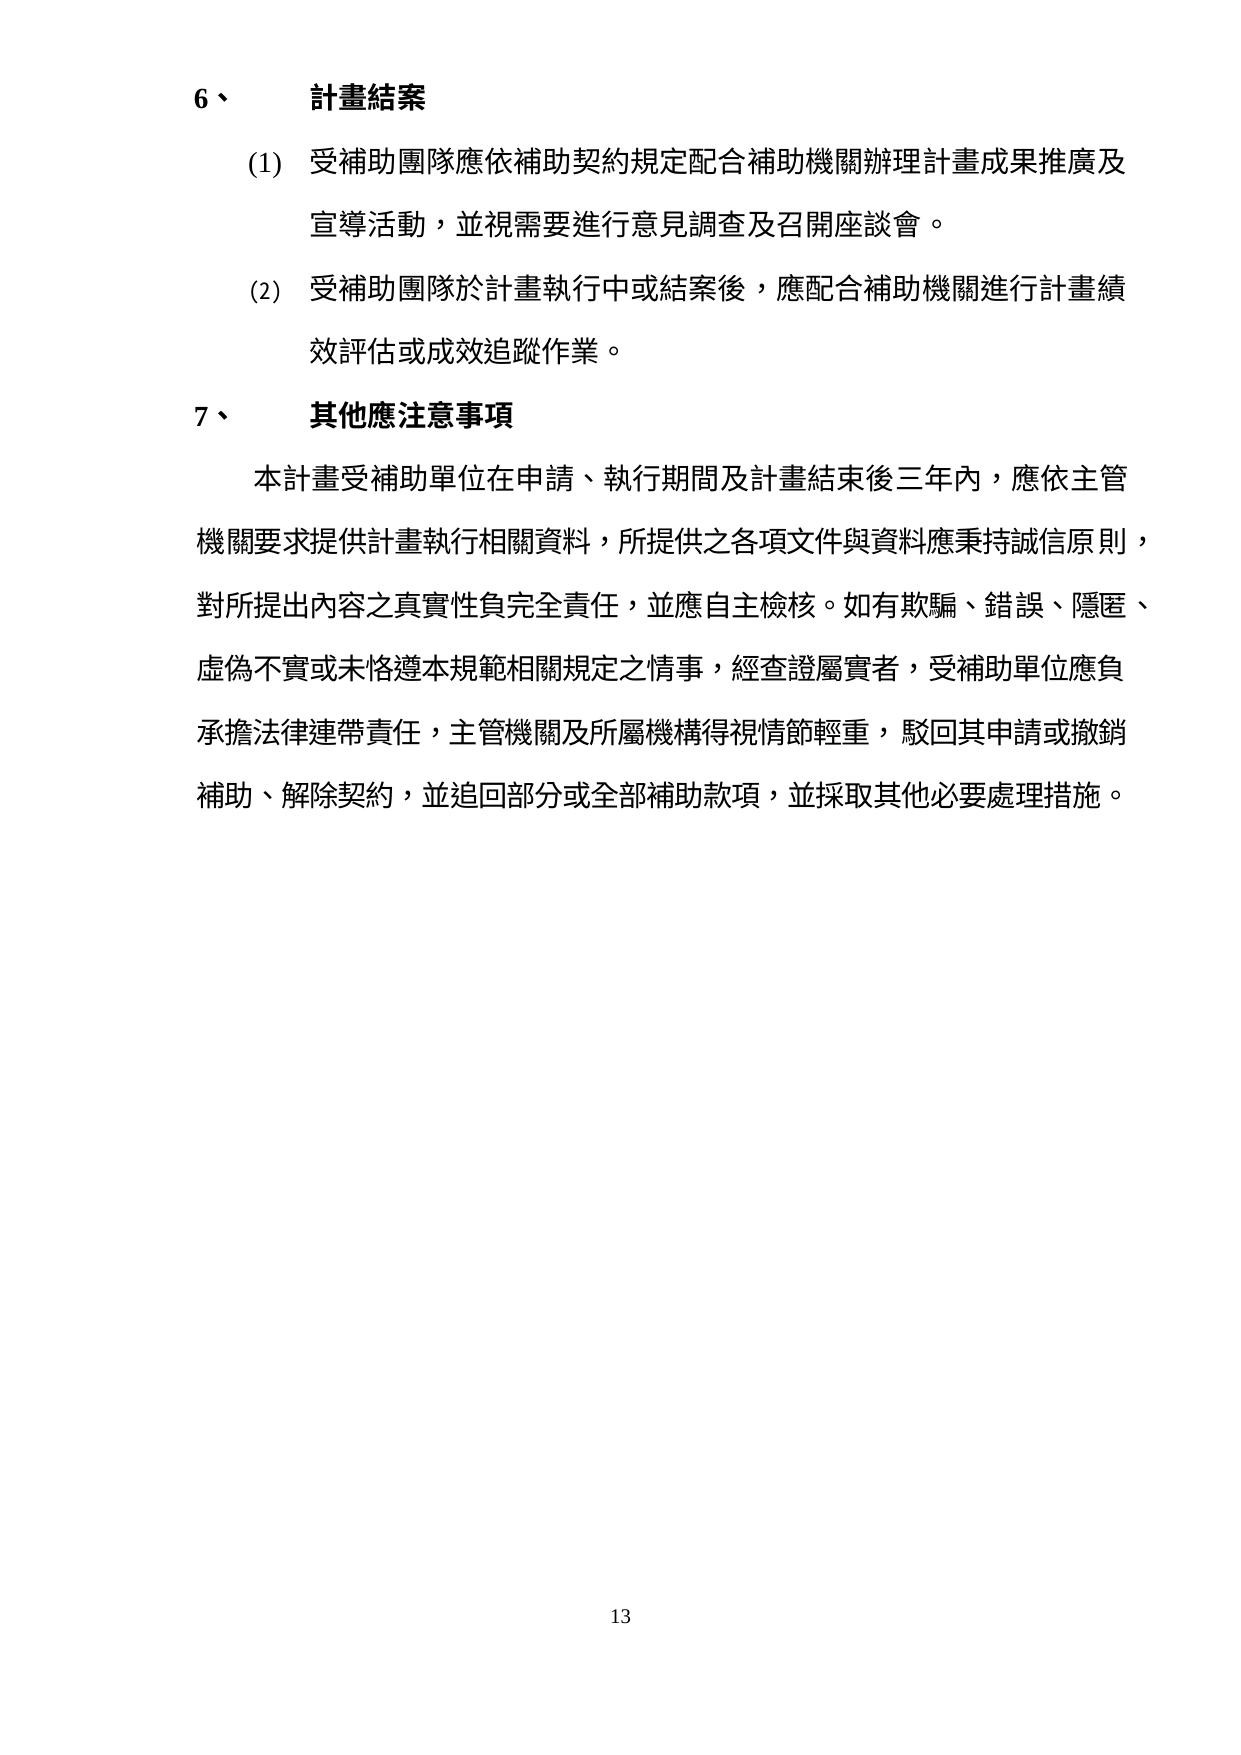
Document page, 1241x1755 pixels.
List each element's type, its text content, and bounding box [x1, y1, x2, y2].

list 計畫結案 [194, 75, 1128, 117]
list 受補助團隊於計畫執行中或結案後，應配合補助機關進行計畫績效評估或成效追蹤作業。 [248, 265, 1128, 371]
text 本計畫受補助單位在申請、執行期間及計畫結束後三年內，應依主管機關要求提供計畫執行相關資料，所提供之各項文件與資料應秉持誠信原則，對所提出內容之真實性負完全責任，並應自主檢核。如有欺騙、錯誤、隱匿、虛偽不實或未恪遵本規範相關規定之情事，經查證屬實者，受補助單位應負承擔法律連帶責任，主管機關及所屬機構得視情節輕重，駁回其申請或撤銷補助、解除契約，並追回部分或全部補助款項，並採取其他必要處理措施。 [197, 456, 1128, 815]
list 其他應注意事項 [194, 392, 1128, 434]
list 受補助團隊應依補助契約規定配合補助機關辦理計畫成果推廣及宣導活動，並視需要進行意見調查及召開座談會。 [248, 138, 1128, 244]
